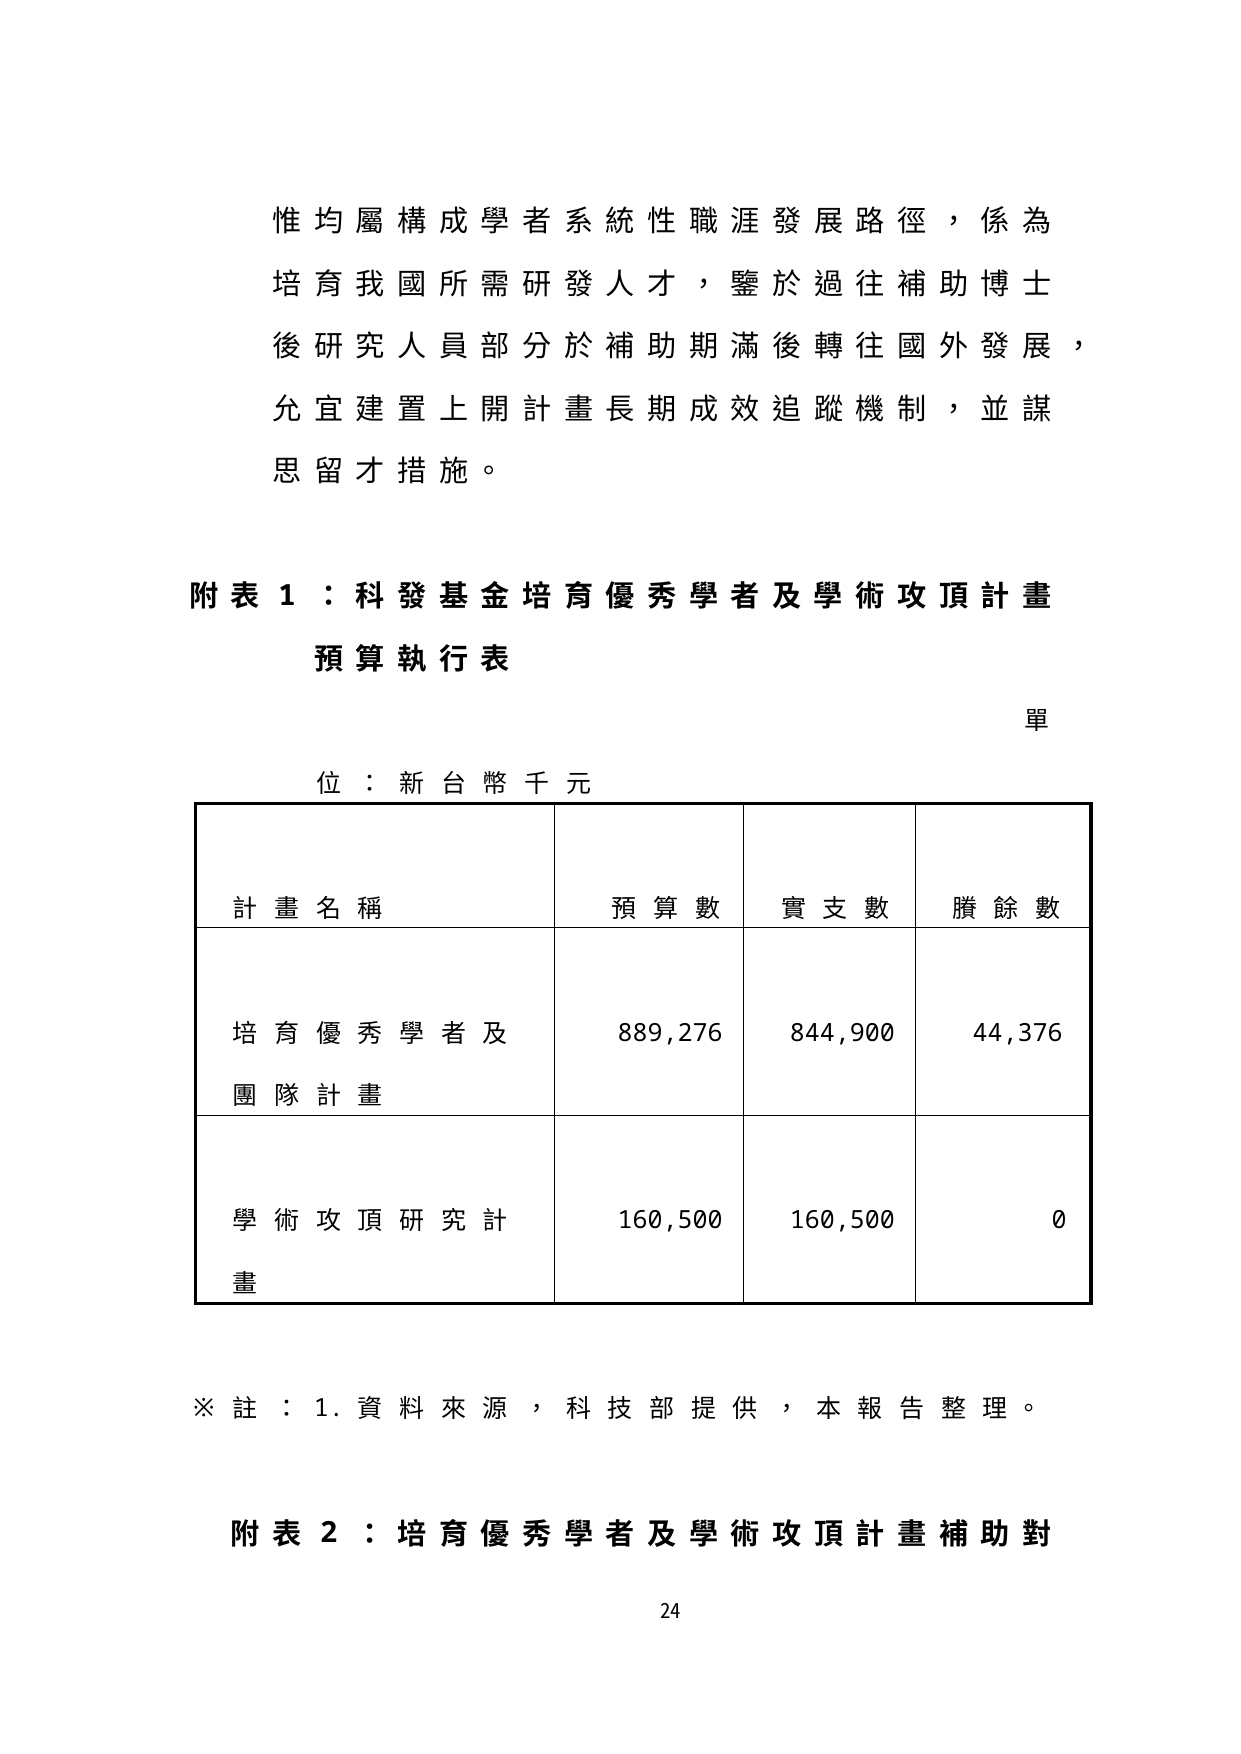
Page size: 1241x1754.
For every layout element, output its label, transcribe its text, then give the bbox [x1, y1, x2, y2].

text 綜上，科發基金補助辦理優秀年輕學者研究計畫、曜星研究計畫、傑出學者養成計畫及學術攻頂計畫補助對象及目標各有不同，惟均屬構成學者系統性職涯發展路徑，係為培育我國所需研發人才，鑒於過往補助博士後研究人員部分於補助期滿後轉往國外發展，允宜建置上開計畫長期成效追蹤機制，並謀思留才措施。 [242, 177, 1058, 490]
text 附表2：培育優秀學者及學術攻頂計畫補助對 [184, 1490, 1058, 1552]
table_cell 844,900 [744, 928, 915, 1115]
text 單位：新台幣千元 [183, 677, 1058, 802]
table_header 計畫名稱 [197, 805, 554, 927]
text ※註：1.資料來源，科技部提供，本報告整理。 [183, 1365, 1058, 1427]
table_header 實支數 [744, 805, 915, 927]
table_header 賸餘數 [916, 805, 1089, 927]
table_cell 889,276 [555, 928, 743, 1115]
table_cell 學術攻頂研究計畫 [197, 1116, 554, 1302]
table_cell 培育優秀學者及團隊計畫 [197, 928, 554, 1115]
table_cell 160,500 [744, 1116, 915, 1302]
table_cell 0 [916, 1116, 1089, 1302]
table_cell 44,376 [916, 928, 1089, 1115]
table_header 預算數 [555, 805, 743, 927]
table_cell 160,500 [555, 1116, 743, 1302]
text 附表1：科發基金培育優秀學者及學術攻頂計畫預算執行表 [183, 552, 1058, 677]
